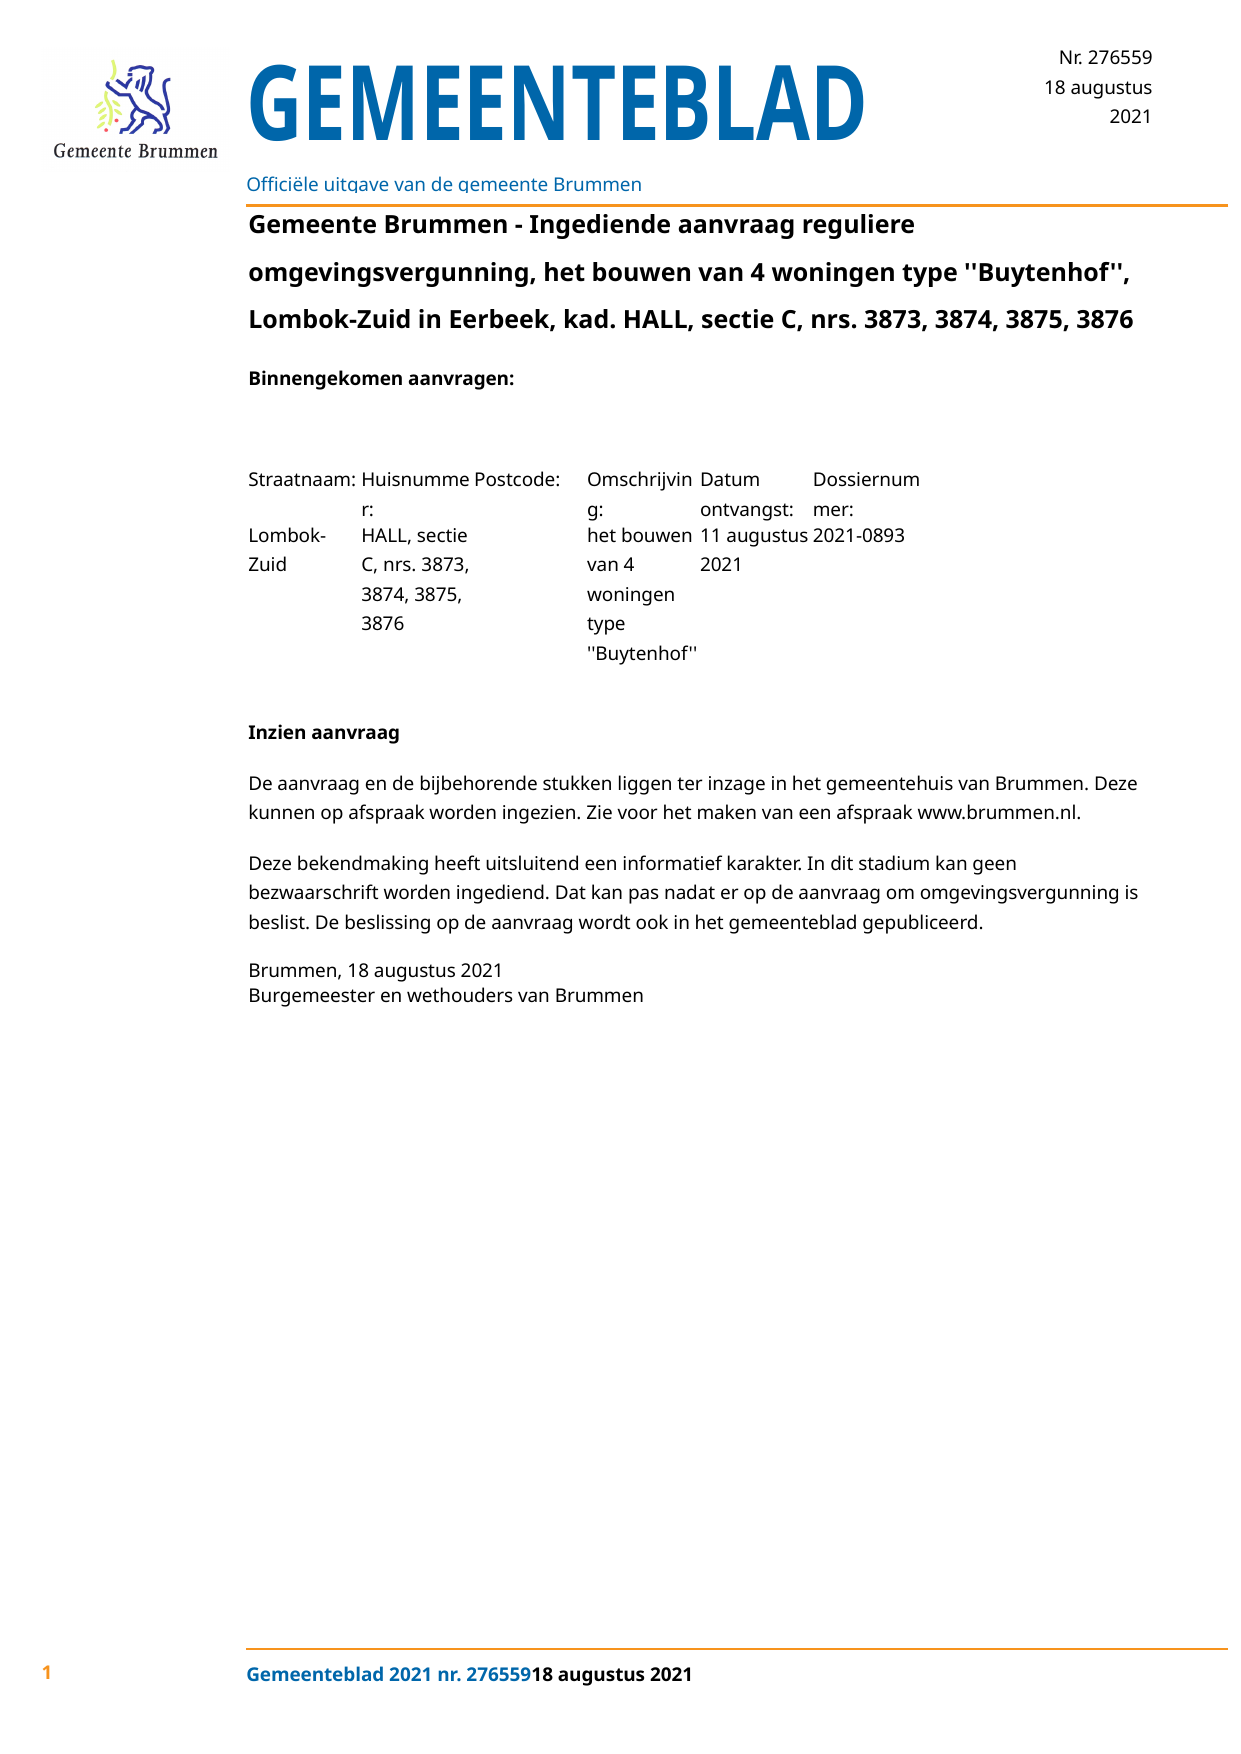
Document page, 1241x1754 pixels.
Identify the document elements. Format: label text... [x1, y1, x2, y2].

table_cell Lombok-Zuid [248, 522, 361, 666]
table_cell [474, 522, 587, 666]
table_header Datum ontvangst: [700, 466, 813, 522]
table_cell HALL, sectie C, nrs. 3873, 3874, 3875, 3876 [361, 522, 474, 666]
table_cell 2021-0893 [813, 522, 926, 666]
text De aanvraag en de bijbehorende stukken liggen ter inzage in het gemeentehuis van Brummen. Deze kunnen op afspraak worden ingezien. Zie voor het maken van een afspraak www.brummen.nl. [248, 770, 1152, 825]
table_header Omschrijving: [587, 466, 700, 522]
table_header Huisnummer: [361, 466, 474, 522]
table_header [1039, 466, 1152, 522]
text Burgemeester en wethouders van Brummen [248, 983, 1152, 1008]
table_header [926, 466, 1038, 522]
text Deze bekendmaking heeft uitsluitend een informatief karakter. In dit stadium kan geen bezwaarschrift worden ingediend. Dat kan pas nadat er op de aanvraag om omgevingsvergunning is beslist. De beslissing op de aanvraag wordt ook in het gemeenteblad gepubliceerd. [248, 850, 1152, 935]
text Brummen, 18 augustus 2021 [248, 957, 1152, 983]
table_cell 11 augustus 2021 [700, 522, 813, 666]
text Gemeente Brummen - Ingediende aanvraag reguliere omgevingsvergunning, het bouwen van 4 woningen type ''Buytenhof'', Lombok-Zuid in Eerbeek, kad. HALL, sectie C, nrs. 3873, 3874, 3875, 3876 [248, 207, 1152, 336]
picture [41, 47, 231, 172]
table_cell [1039, 522, 1152, 666]
text Inzien aanvraag [248, 719, 1152, 745]
text Binnengekomen aanvragen: [248, 366, 1152, 391]
table_header Postcode: [474, 466, 587, 522]
table_header Dossiernummer: [813, 466, 926, 522]
table_cell het bouwen van 4 woningen type ''Buytenhof'' [587, 522, 700, 666]
table_header Straatnaam: [248, 466, 361, 522]
table_cell [926, 522, 1038, 666]
